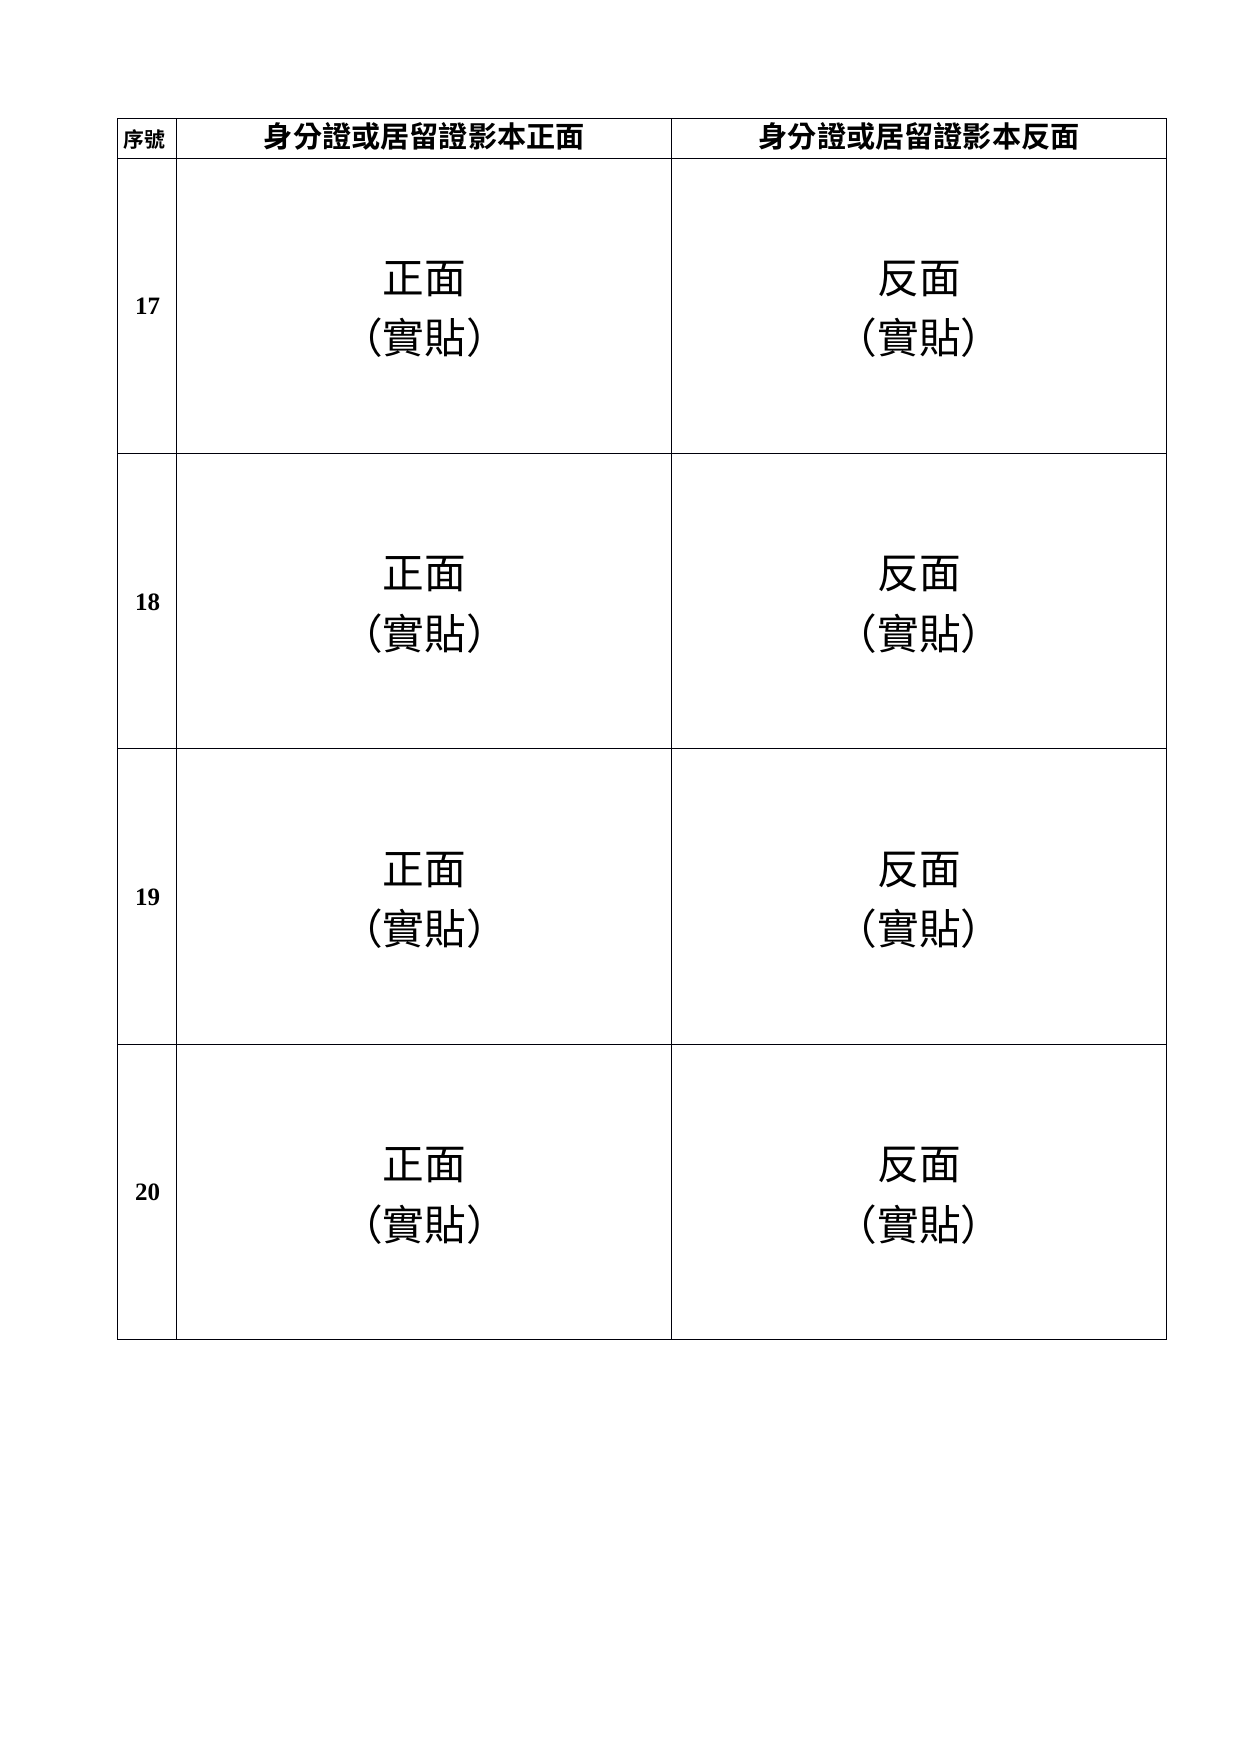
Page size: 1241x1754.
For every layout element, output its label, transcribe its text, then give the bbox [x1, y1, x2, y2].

table_cell 18 [118, 454, 176, 748]
table_cell 19 [118, 749, 176, 1043]
table_cell 正面 （實貼） [177, 454, 671, 748]
table_cell 17 [118, 159, 176, 453]
table_cell 20 [118, 1045, 176, 1339]
table_header 身分證或居留證影本反面 [672, 119, 1166, 157]
table_cell 正面 （實貼） [177, 159, 671, 453]
table_header 序號 [118, 119, 176, 157]
table_cell 反面 （實貼） [672, 749, 1166, 1043]
table_header 身分證或居留證影本正面 [177, 119, 671, 157]
table_cell 正面 （實貼） [177, 749, 671, 1043]
table_cell 正面 （實貼） [177, 1045, 671, 1339]
table_cell 反面 （實貼） [672, 1045, 1166, 1339]
table_cell 反面 （實貼） [672, 454, 1166, 748]
table_cell 反面 （實貼） [672, 159, 1166, 453]
